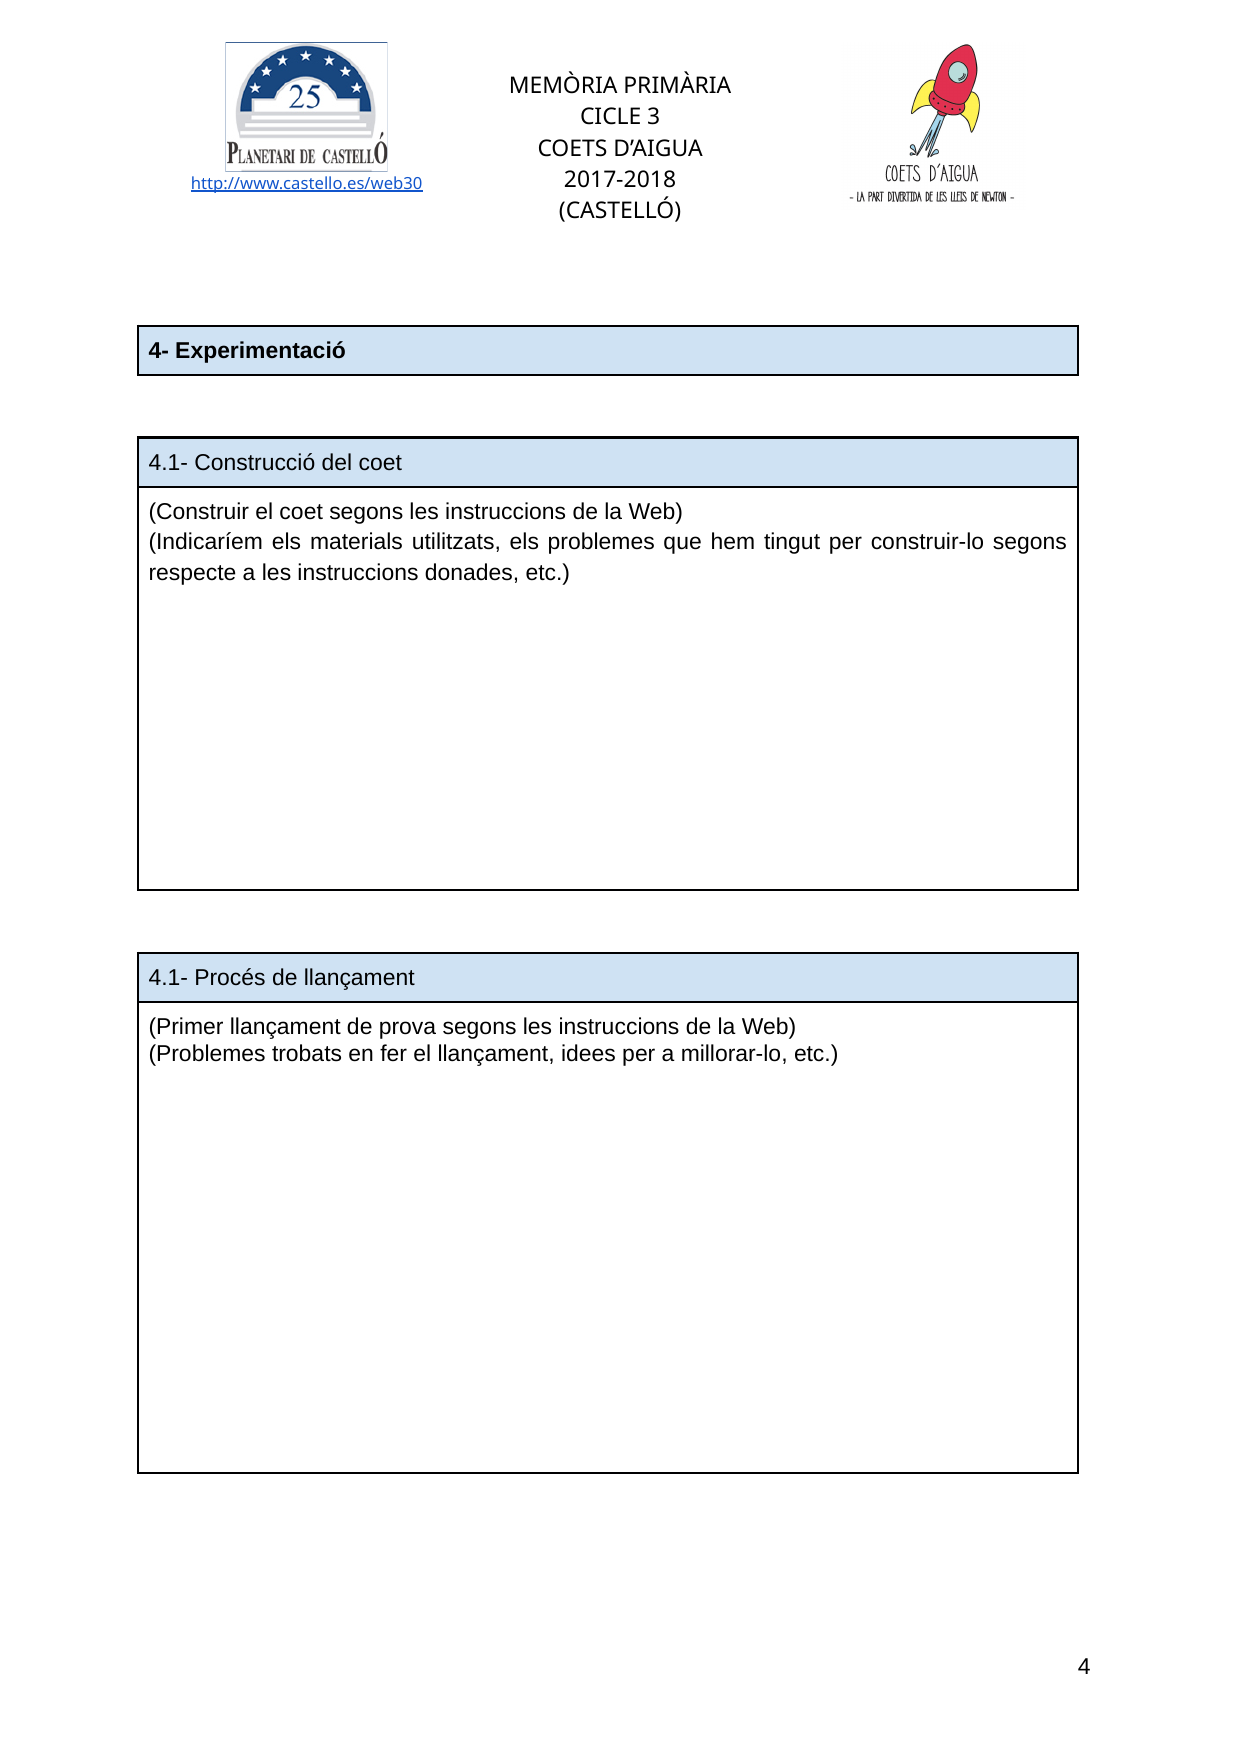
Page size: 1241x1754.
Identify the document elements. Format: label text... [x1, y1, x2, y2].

table_cell (Primer llançament de prova segons les instruccions de la Web) (Problemes trobats en fer el llançament, idees per a millorar-lo, etc.) [139, 1003, 1077, 1472]
table_header 4.1- Procés de llançament [139, 954, 1077, 1001]
picture [225, 42, 388, 172]
table_header 4- Experimentació [139, 327, 1077, 374]
picture [841, 42, 1027, 210]
table_cell (Construir el coet segons les instruccions de la Web) (Indicaríem els materials utilitzats, els problemes que hem tingut per construir-lo segons respecte a les instruccions donades, etc.) [139, 488, 1077, 889]
table_header 4.1- Construcció del coet [139, 439, 1077, 486]
